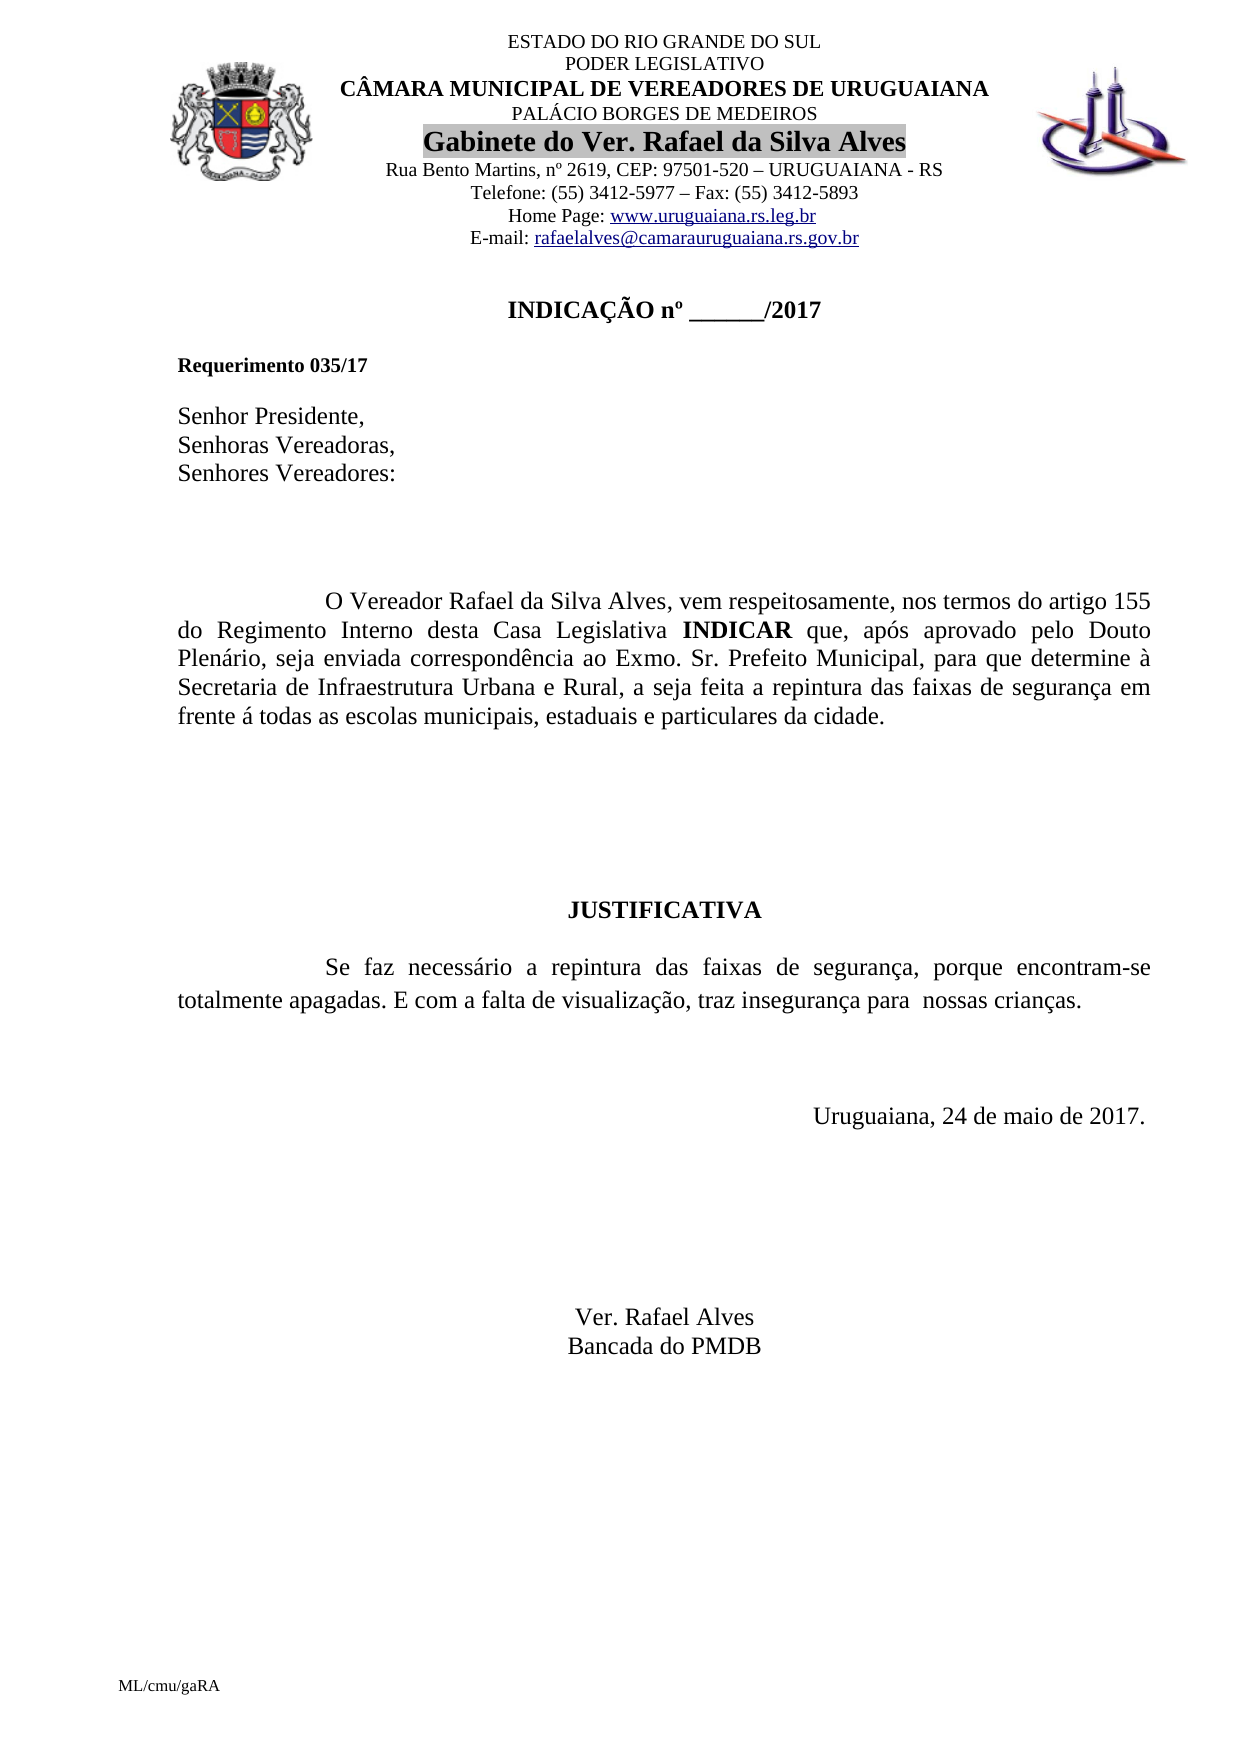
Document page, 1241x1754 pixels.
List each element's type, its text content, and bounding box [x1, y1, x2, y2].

text Se faz necessário a repintura das faixas de segurança, porque encontram-se totalmente apagadas. E com a falta de visualização, traz insegurança para nossas crianças. [177, 952, 1152, 1014]
text Senhoras Vereadoras, [177, 430, 1152, 458]
text O Vereador Rafael da Silva Alves, vem respeitosamente, nos termos do artigo 155 do Regimento Interno desta Casa Legislativa INDICAR que, após aprovado pelo Douto Plenário, seja enviada correspondência ao Exmo. Sr. Prefeito Municipal, para que determine à Secretaria de Infraestrutura Urbana e Rural, a seja feita a repintura das faixas de segurança em frente á todas as escolas municipais, estaduais e particulares da cidade. [177, 586, 1152, 730]
text INDICAÇÃO nº ______/2017 [177, 295, 1152, 324]
picture [1032, 62, 1189, 181]
text Uruguaiana, 24 de maio de 2017. [177, 1101, 1152, 1129]
text Senhores Vereadores: [177, 458, 1152, 487]
text Requerimento 035/17 [177, 353, 1152, 377]
text JUSTIFICATIVA [177, 895, 1152, 923]
text Senhor Presidente, [177, 401, 1152, 430]
text Bancada do PMDB [177, 1331, 1152, 1359]
text Ver. Rafael Alves [177, 1302, 1152, 1331]
picture [170, 62, 313, 181]
